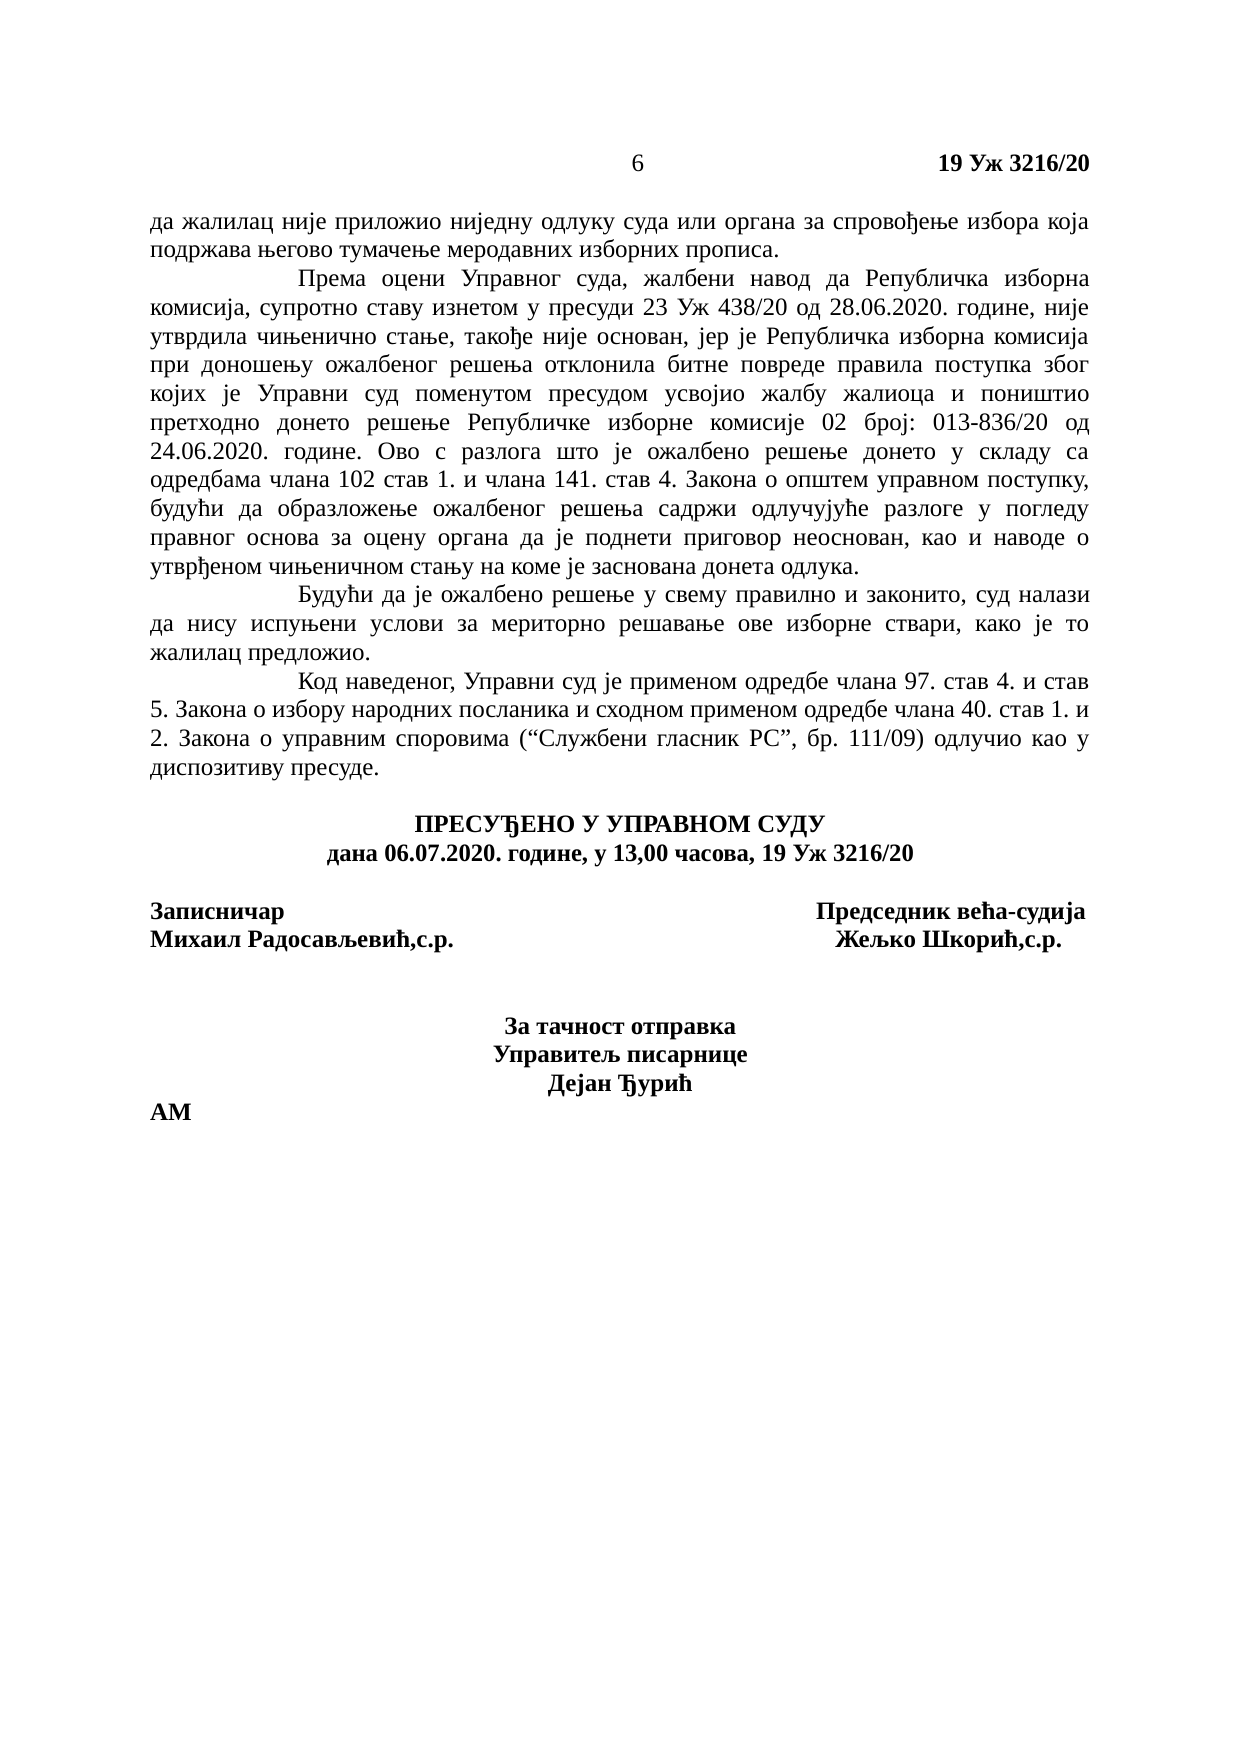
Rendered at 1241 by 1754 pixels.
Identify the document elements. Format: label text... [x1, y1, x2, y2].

text Према оцени Управног суда, жалбени навод да Републичка изборна комисија, супротно ставу изнетом у пресуди 23 Уж 438/20 од 28.06.2020. године, није утврдила чињенично стање, такође није основан, јер је Републичка изборна комисија при доношењу ожалбеног решења отклонила битне повреде правила поступка због којих је Управни суд поменутом пресудом усвојио жалбу жалиоца и поништио претходно донето решење Републичке изборне комисије 02 број: 013-836/20 од 24.06.2020. године. Ово с разлога што је ожалбено решење донето у складу са одредбама члана 102 став 1. и члана 141. став 4. Закона о општем управном поступку, будући да образложење ожалбеног решења садржи одлучујуће разлоге у погледу правног основа за оцену органа да је поднети приговор неоснован, као и наводе о утврђеном чињеничном стању на коме је заснована донета одлука. [150, 263, 1090, 579]
text дана 06.07.2020. године, у 13,00 часова, 19 Уж 3216/20 [150, 838, 1090, 867]
text Код наведеног, Управни суд је применом одредбе члана 97. став 4. и став 5. Закона о избору народних посланика и сходном применом одредбе члана 40. став 1. и 2. Закона о управним споровима (“Службени гласник РС”, бр. 111/09) одлучио као у диспозитиву пресуде. [150, 666, 1090, 781]
text За тачност отправка [150, 1011, 1090, 1039]
text да жалилац није приложио ниједну одлуку суда или органа за спровођење избора која подржава његово тумачење меродавних изборних прописа. [150, 206, 1090, 263]
text Дејан Ђурић [150, 1068, 1090, 1097]
text Будући да је ожалбено решење у свему правилно и законито, суд налази да нису испуњени услови за мериторно решавање ове изборне ствари, како је то жалилац предложио. [150, 579, 1090, 666]
text Управитељ писарнице [150, 1039, 1090, 1068]
text АМ [150, 1097, 1090, 1126]
text Михаил Радосављевић,с.р. Жељко Шкорић,с.р. [150, 924, 1090, 953]
text Записничар Председник већа-судија [150, 896, 1090, 924]
text ПРЕСУЂЕНО У УПРАВНОМ СУДУ [150, 809, 1090, 838]
